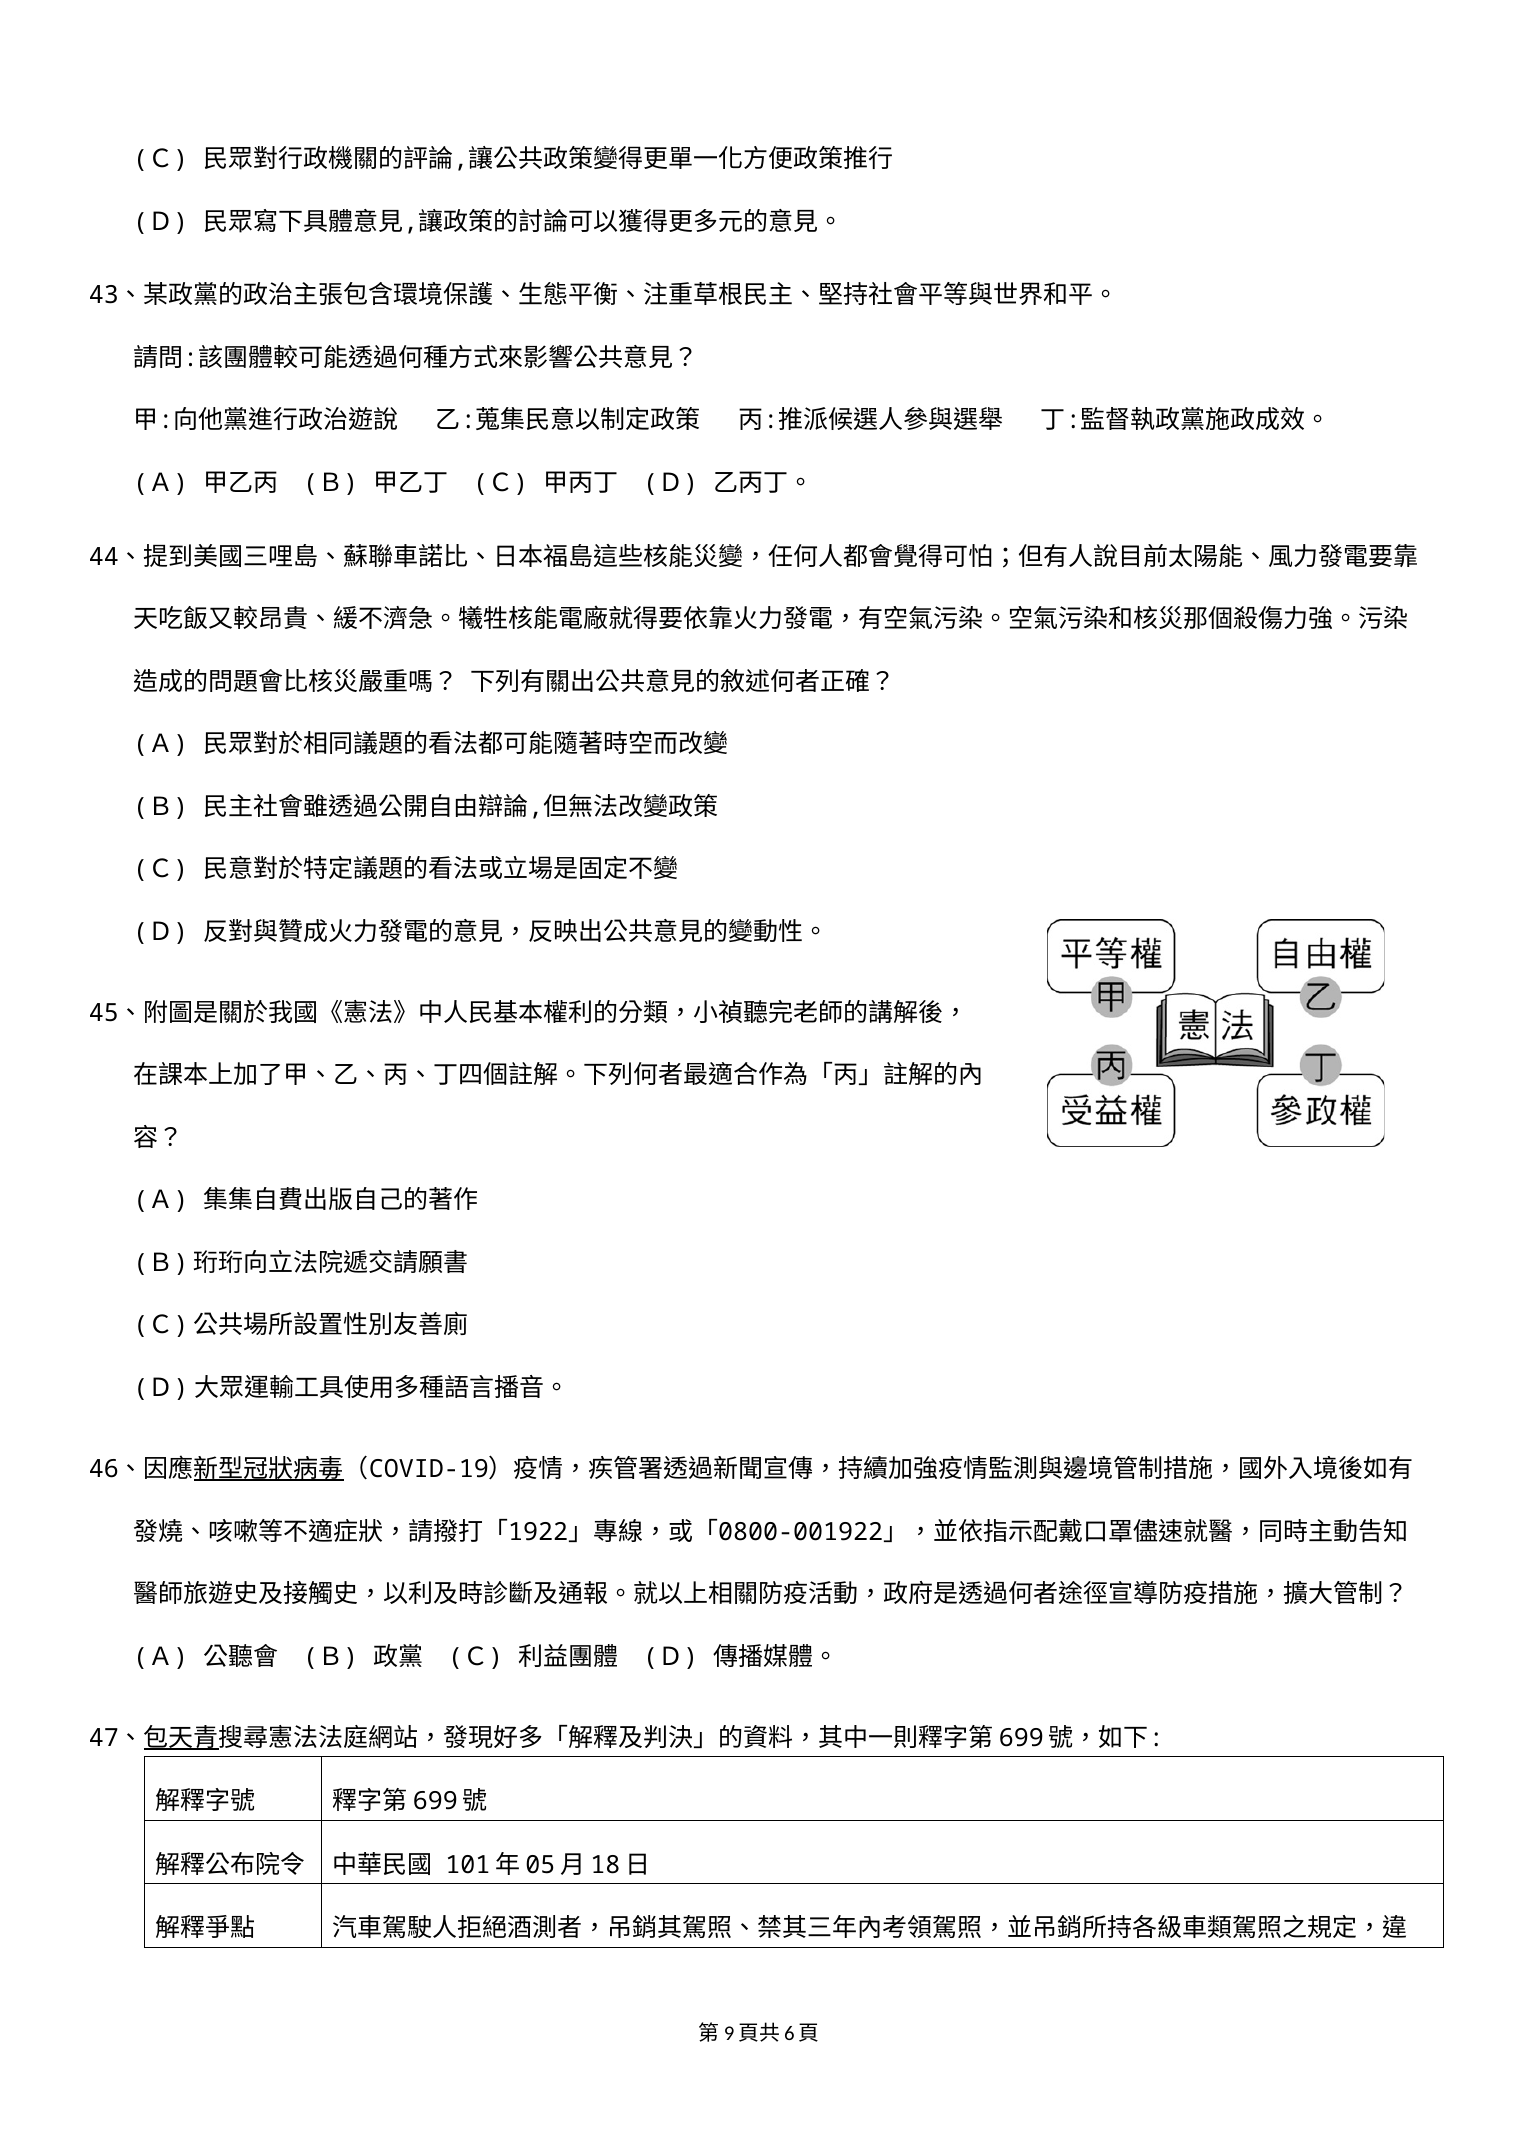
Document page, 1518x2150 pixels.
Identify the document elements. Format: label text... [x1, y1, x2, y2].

table_cell 中華民國 101年05月18日 [322, 1821, 1443, 1883]
text (Ｃ) 公共場所設置性別友善廁 [133, 1281, 1429, 1344]
table_cell 汽車駕駛人拒絕酒測者，吊銷其駕照、禁其三年內考領駕照，並吊銷所持各級車類駕照之規定，違 [322, 1884, 1443, 1947]
table_header 釋字第699號 [322, 1757, 1443, 1820]
table_cell 解釋爭點 [145, 1884, 321, 1947]
text (Ａ) 民眾對於相同議題的看法都可能隨著時空而改變 [133, 700, 1429, 762]
text (Ｂ) 珩珩向立法院遞交請願書 [133, 1219, 1429, 1281]
text 45、附圖是關於我國《憲法》中人民基本權利的分類，小禎聽完老師的講解後，在課本上加了甲、乙、丙、丁四個註解。下列何者最適合作為「丙」註解的內容？ [89, 969, 989, 1156]
text (Ｂ) 民主社會雖透過公開自由辯論,但無法改變政策 [133, 762, 1429, 825]
text (Ｃ) 民眾對行政機關的評論,讓公共政策變得更單一化方便政策推行 [133, 115, 1429, 177]
text (Ｄ) 大眾運輸工具使用多種語言播音。 [133, 1344, 1429, 1406]
text (Ｃ) 民意對於特定議題的看法或立場是固定不變 [133, 825, 1429, 887]
text 43、某政黨的政治主張包含環境保護、生態平衡、注重草根民主、堅持社會平等與世界和平。請問:該團體較可能透過何種方式來影響公共意見？ [89, 251, 1122, 376]
text (Ａ) 甲乙丙 (Ｂ) 甲乙丁 (Ｃ) 甲丙丁 (Ｄ) 乙丙丁。 [133, 439, 1429, 501]
text 46、因應新型冠狀病毒（COVID-19）疫情，疾管署透過新聞宣傳，持續加強疫情監測與邊境管制措施，國外入境後如有發燒、咳嗽等不適症狀，請撥打「1922」專線，或「0800-001922」，並依指示配戴口罩儘速就醫，同時主動告知醫師旅遊史及接觸史，以利及時診斷及通報。就以上相關防疫活動，政府是透過何者途徑宣導防疫措施，擴大管制？ [89, 1425, 1429, 1612]
text (Ａ) 集集自費出版自己的著作 [133, 1156, 1429, 1219]
table_cell 解釋公布院令 [145, 1821, 321, 1883]
text (Ｄ) 反對與贊成火力發電的意見，反映出公共意見的變動性。 [133, 887, 1429, 950]
table_header 解釋字號 [145, 1757, 321, 1820]
text 47、包天青搜尋憲法法庭網站，發現好多「解釋及判決」的資料，其中一則釋字第699號，如下: [89, 1694, 1429, 1756]
text (Ａ) 公聽會 (Ｂ) 政黨 (Ｃ) 利益團體 (Ｄ) 傳播媒體。 [133, 1612, 1429, 1675]
text (Ｄ) 民眾寫下具體意見,讓政策的討論可以獲得更多元的意見。 [133, 177, 1429, 240]
text 甲:向他黨進行政治遊說 乙:蒐集民意以制定政策 丙:推派候選人參與選舉 丁:監督執政黨施政成效。 [133, 376, 1429, 439]
text 44、提到美國三哩島、蘇聯車諾比、日本福島這些核能災變，任何人都會覺得可怕；但有人說目前太陽能、風力發電要靠天吃飯又較昂貴、緩不濟急。犧牲核能電廠就得要依靠火力發電，有空氣污染。空氣污染和核災那個殺傷力強。污染造成的問題會比核災嚴重嗎？ 下列有關出公共意見的敘述何者正確？ [89, 512, 1429, 700]
